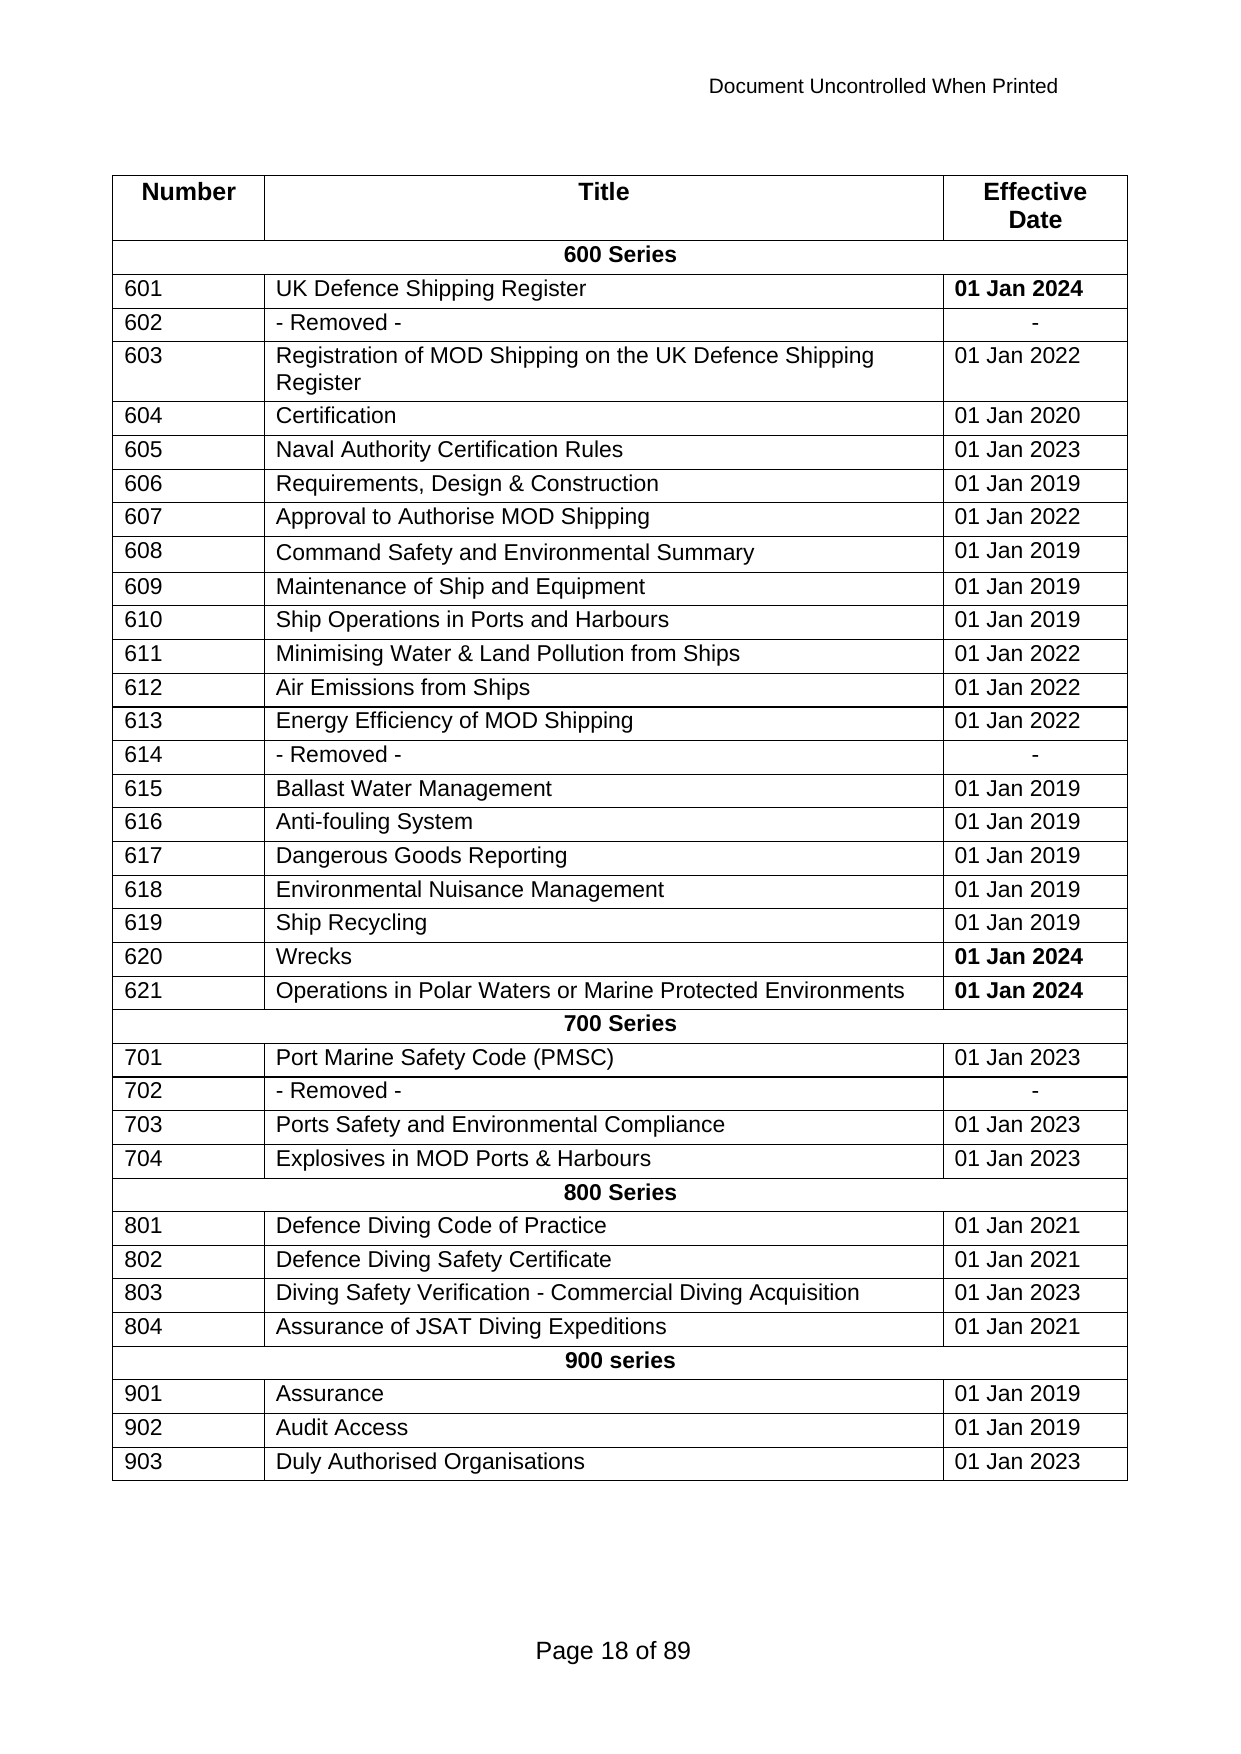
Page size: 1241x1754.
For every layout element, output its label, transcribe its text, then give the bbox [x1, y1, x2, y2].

table_cell 01 Jan 2023 [944, 436, 1127, 468]
table_cell 619 [113, 909, 264, 942]
table_cell 01 Jan 2021 [944, 1246, 1127, 1278]
table_cell Ballast Water Management [265, 775, 943, 807]
table_cell Requirements, Design & Construction [265, 470, 943, 502]
table_cell 01 Jan 2022 [944, 674, 1127, 706]
table_cell Defence Diving Safety Certificate [265, 1246, 943, 1278]
table_cell - Removed - [265, 309, 943, 341]
table_cell Diving Safety Verification - Commercial Diving Acquisition [265, 1279, 943, 1312]
table_cell Explosives in MOD Ports & Harbours [265, 1145, 943, 1177]
table_cell 01 Jan 2019 [944, 1380, 1127, 1413]
table_cell 616 [113, 808, 264, 841]
table_cell Ship Operations in Ports and Harbours [265, 606, 943, 639]
table_cell 01 Jan 2022 [944, 640, 1127, 673]
table_cell 603 [113, 342, 264, 401]
table_cell 01 Jan 2024 [944, 275, 1127, 307]
table_cell 01 Jan 2023 [944, 1145, 1127, 1177]
table_cell 01 Jan 2019 [944, 808, 1127, 841]
table_cell Dangerous Goods Reporting [265, 842, 943, 874]
table_cell 700 Series [113, 1010, 1127, 1043]
table_cell Minimising Water & Land Pollution from Ships [265, 640, 943, 673]
table_cell Assurance [265, 1380, 943, 1413]
table_cell Maintenance of Ship and Equipment [265, 573, 943, 605]
table_cell 701 [113, 1044, 264, 1076]
table_cell - [944, 1078, 1127, 1110]
table_cell 901 [113, 1380, 264, 1413]
table_cell 803 [113, 1279, 264, 1312]
table_cell 704 [113, 1145, 264, 1177]
table_header Number [113, 176, 264, 240]
table_cell Defence Diving Code of Practice [265, 1212, 943, 1245]
table_cell Naval Authority Certification Rules [265, 436, 943, 468]
table_cell 01 Jan 2023 [944, 1044, 1127, 1076]
table_cell 01 Jan 2022 [944, 503, 1127, 536]
table_cell 01 Jan 2019 [944, 606, 1127, 639]
table_cell 01 Jan 2023 [944, 1448, 1127, 1480]
table_cell 902 [113, 1414, 264, 1447]
table_cell 607 [113, 503, 264, 536]
table_cell 602 [113, 309, 264, 341]
table_cell Anti-fouling System [265, 808, 943, 841]
table_cell Approval to Authorise MOD Shipping [265, 503, 943, 536]
table_cell 01 Jan 2019 [944, 909, 1127, 942]
table_cell Port Marine Safety Code (PMSC) [265, 1044, 943, 1076]
table_cell 610 [113, 606, 264, 639]
table_cell Energy Efficiency of MOD Shipping [265, 708, 943, 740]
table_cell Environmental Nuisance Management [265, 876, 943, 908]
table_cell 615 [113, 775, 264, 807]
table_cell 621 [113, 977, 264, 1009]
table_cell Ports Safety and Environmental Compliance [265, 1111, 943, 1144]
table_cell 601 [113, 275, 264, 307]
table_cell 703 [113, 1111, 264, 1144]
table_cell 802 [113, 1246, 264, 1278]
table_cell 01 Jan 2022 [944, 342, 1127, 401]
table_cell - [944, 309, 1127, 341]
table_cell 613 [113, 708, 264, 740]
table_cell 900 series [113, 1347, 1127, 1379]
table_cell 01 Jan 2019 [944, 876, 1127, 908]
table_cell 609 [113, 573, 264, 605]
table_cell 618 [113, 876, 264, 908]
table_cell 01 Jan 2023 [944, 1279, 1127, 1312]
table_header Title [265, 176, 943, 240]
table_cell 612 [113, 674, 264, 706]
table_cell Ship Recycling [265, 909, 943, 942]
table_cell Operations in Polar Waters or Marine Protected Environments [265, 977, 943, 1009]
table_cell Certification [265, 402, 943, 435]
table_cell 611 [113, 640, 264, 673]
table_cell 804 [113, 1313, 264, 1346]
table_cell 617 [113, 842, 264, 874]
table_cell 01 Jan 2019 [944, 1414, 1127, 1447]
table_cell 903 [113, 1448, 264, 1480]
table_cell 600 Series [113, 241, 1127, 274]
table_cell 01 Jan 2019 [944, 573, 1127, 605]
table_cell Air Emissions from Ships [265, 674, 943, 706]
table_cell 01 Jan 2021 [944, 1313, 1127, 1346]
table_cell Wrecks [265, 943, 943, 976]
table_cell - [944, 741, 1127, 774]
table_header Effective Date [944, 176, 1127, 240]
table_cell 800 Series [113, 1179, 1127, 1211]
table_cell Assurance of JSAT Diving Expeditions [265, 1313, 943, 1346]
table_cell - Removed - [265, 741, 943, 774]
table_cell 01 Jan 2024 [944, 977, 1127, 1009]
table_cell Command Safety and Environmental Summary [265, 537, 943, 572]
table_cell 605 [113, 436, 264, 468]
table_cell 01 Jan 2019 [944, 842, 1127, 874]
table_cell 620 [113, 943, 264, 976]
table_cell 01 Jan 2022 [944, 708, 1127, 740]
table_cell 614 [113, 741, 264, 774]
table_cell 608 [113, 537, 264, 572]
table_cell 01 Jan 2021 [944, 1212, 1127, 1245]
table_cell Duly Authorised Organisations [265, 1448, 943, 1480]
table_cell 604 [113, 402, 264, 435]
table_cell 01 Jan 2019 [944, 470, 1127, 502]
table_cell UK Defence Shipping Register [265, 275, 943, 307]
table_cell 01 Jan 2019 [944, 775, 1127, 807]
table_cell Audit Access [265, 1414, 943, 1447]
table_cell 01 Jan 2019 [944, 537, 1127, 572]
table_cell Registration of MOD Shipping on the UK Defence Shipping Register [265, 342, 943, 401]
table_cell 01 Jan 2024 [944, 943, 1127, 976]
table_cell 702 [113, 1078, 264, 1110]
table_cell 01 Jan 2020 [944, 402, 1127, 435]
table_cell 01 Jan 2023 [944, 1111, 1127, 1144]
table_cell 801 [113, 1212, 264, 1245]
table_cell 606 [113, 470, 264, 502]
table_cell - Removed - [265, 1078, 943, 1110]
